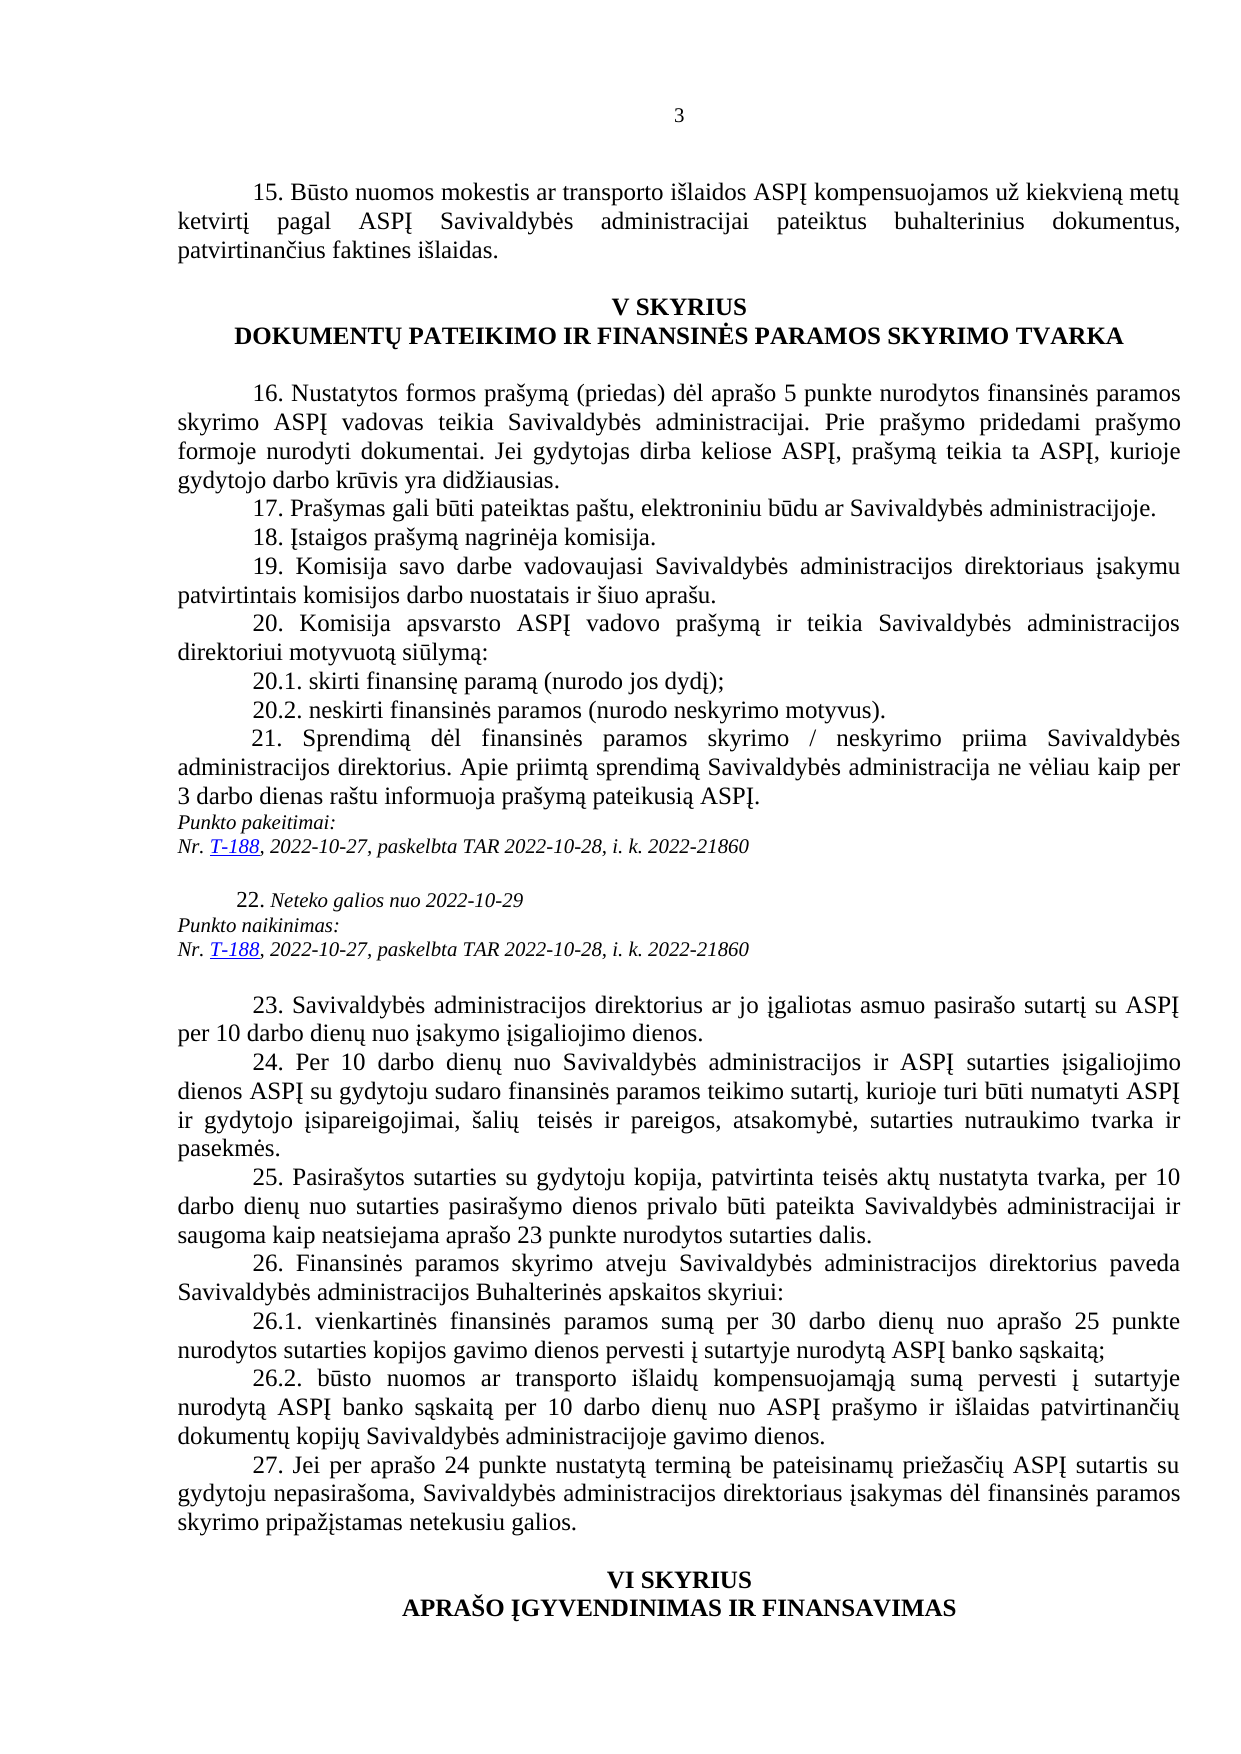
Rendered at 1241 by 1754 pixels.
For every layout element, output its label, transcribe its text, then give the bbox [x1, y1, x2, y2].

text 16. Nustatytos formos prašymą (priedas) dėl aprašo 5 punkte nurodytos finansinės paramos skyrimo ASPĮ vadovas teikia Savivaldybės administracijai. Prie prašymo pridedami prašymo formoje nurodyti dokumentai. Jei gydytojas dirba keliose ASPĮ, prašymą teikia ta ASPĮ, kurioje gydytojo darbo krūvis yra didžiausias. [177, 378, 1181, 493]
text Nr. T-188, 2022-10-27, paskelbta TAR 2022-10-28, i. k. 2022-21860 [177, 834, 1181, 858]
text 27. Jei per aprašo 24 punkte nustatytą terminą be pateisinamų priežasčių ASPĮ sutartis su gydytoju nepasirašoma, Savivaldybės administracijos direktoriaus įsakymas dėl finansinės paramos skyrimo pripažįstamas netekusiu galios. [177, 1450, 1181, 1536]
text 24. Per 10 darbo dienų nuo Savivaldybės administracijos ir ASPĮ sutarties įsigaliojimo dienos ASPĮ su gydytoju sudaro finansinės paramos teikimo sutartį, kurioje turi būti numatyti ASPĮ ir gydytojo įsipareigojimai, šalių teisės ir pareigos, atsakomybė, sutarties nutraukimo tvarka ir pasekmės. [177, 1047, 1181, 1162]
text 23. Savivaldybės administracijos direktorius ar jo įgaliotas asmuo pasirašo sutartį su ASPĮ per 10 darbo dienų nuo įsakymo įsigaliojimo dienos. [177, 990, 1181, 1047]
text Nr. T-188, 2022-10-27, paskelbta TAR 2022-10-28, i. k. 2022-21860 [177, 937, 1181, 961]
text 20.1. skirti finansinę paramą (nurodo jos dydį); [177, 666, 1181, 695]
text 26.2. būsto nuomos ar transporto išlaidų kompensuojamąją sumą pervesti į sutartyje nurodytą ASPĮ banko sąskaitą per 10 darbo dienų nuo ASPĮ prašymo ir išlaidas patvirtinančių dokumentų kopijų Savivaldybės administracijoje gavimo dienos. [177, 1363, 1181, 1450]
text 15. Būsto nuomos mokestis ar transporto išlaidos ASPĮ kompensuojamos už kiekvieną metų ketvirtį pagal ASPĮ Savivaldybės administracijai pateiktus buhalterinius dokumentus, patvirtinančius faktines išlaidas. [177, 177, 1181, 263]
text VI SKYRIUS [177, 1565, 1181, 1593]
text DOKUMENTŲ PATEIKIMO IR FINANSINĖS PARAMOS SKYRIMO TVARKA [177, 321, 1181, 350]
text 22. Neteko galios nuo 2022-10-29 [177, 887, 1181, 913]
text APRAŠO ĮGYVENDINIMAS IR FINANSAVIMAS [177, 1593, 1181, 1622]
text 26.1. vienkartinės finansinės paramos sumą per 30 darbo dienų nuo aprašo 25 punkte nurodytos sutarties kopijos gavimo dienos pervesti į sutartyje nurodytą ASPĮ banko sąskaitą; [177, 1306, 1181, 1363]
text 17. Prašymas gali būti pateiktas paštu, elektroniniu būdu ar Savivaldybės administracijoje. [177, 493, 1181, 522]
text V SKYRIUS [177, 292, 1181, 321]
text 18. Įstaigos prašymą nagrinėja komisija. [177, 522, 1181, 551]
text 26. Finansinės paramos skyrimo atveju Savivaldybės administracijos direktorius paveda Savivaldybės administracijos Buhalterinės apskaitos skyriui: [177, 1248, 1181, 1306]
text Punkto pakeitimai: [177, 810, 1181, 834]
text 21. Sprendimą dėl finansinės paramos skyrimo / neskyrimo priima Savivaldybės administracijos direktorius. Apie priimtą sprendimą Savivaldybės administracija ne vėliau kaip per 3 darbo dienas raštu informuoja prašymą pateikusią ASPĮ. [177, 723, 1181, 810]
text 19. Komisija savo darbe vadovaujasi Savivaldybės administracijos direktoriaus įsakymu patvirtintais komisijos darbo nuostatais ir šiuo aprašu. [177, 551, 1181, 608]
text Punkto naikinimas: [177, 913, 1181, 937]
text 25. Pasirašytos sutarties su gydytoju kopija, patvirtinta teisės aktų nustatyta tvarka, per 10 darbo dienų nuo sutarties pasirašymo dienos privalo būti pateikta Savivaldybės administracijai ir saugoma kaip neatsiejama aprašo 23 punkte nurodytos sutarties dalis. [177, 1162, 1181, 1248]
text 20.2. neskirti finansinės paramos (nurodo neskyrimo motyvus). [177, 695, 1181, 723]
text 20. Komisija apsvarsto ASPĮ vadovo prašymą ir teikia Savivaldybės administracijos direktoriui motyvuotą siūlymą: [177, 608, 1181, 666]
